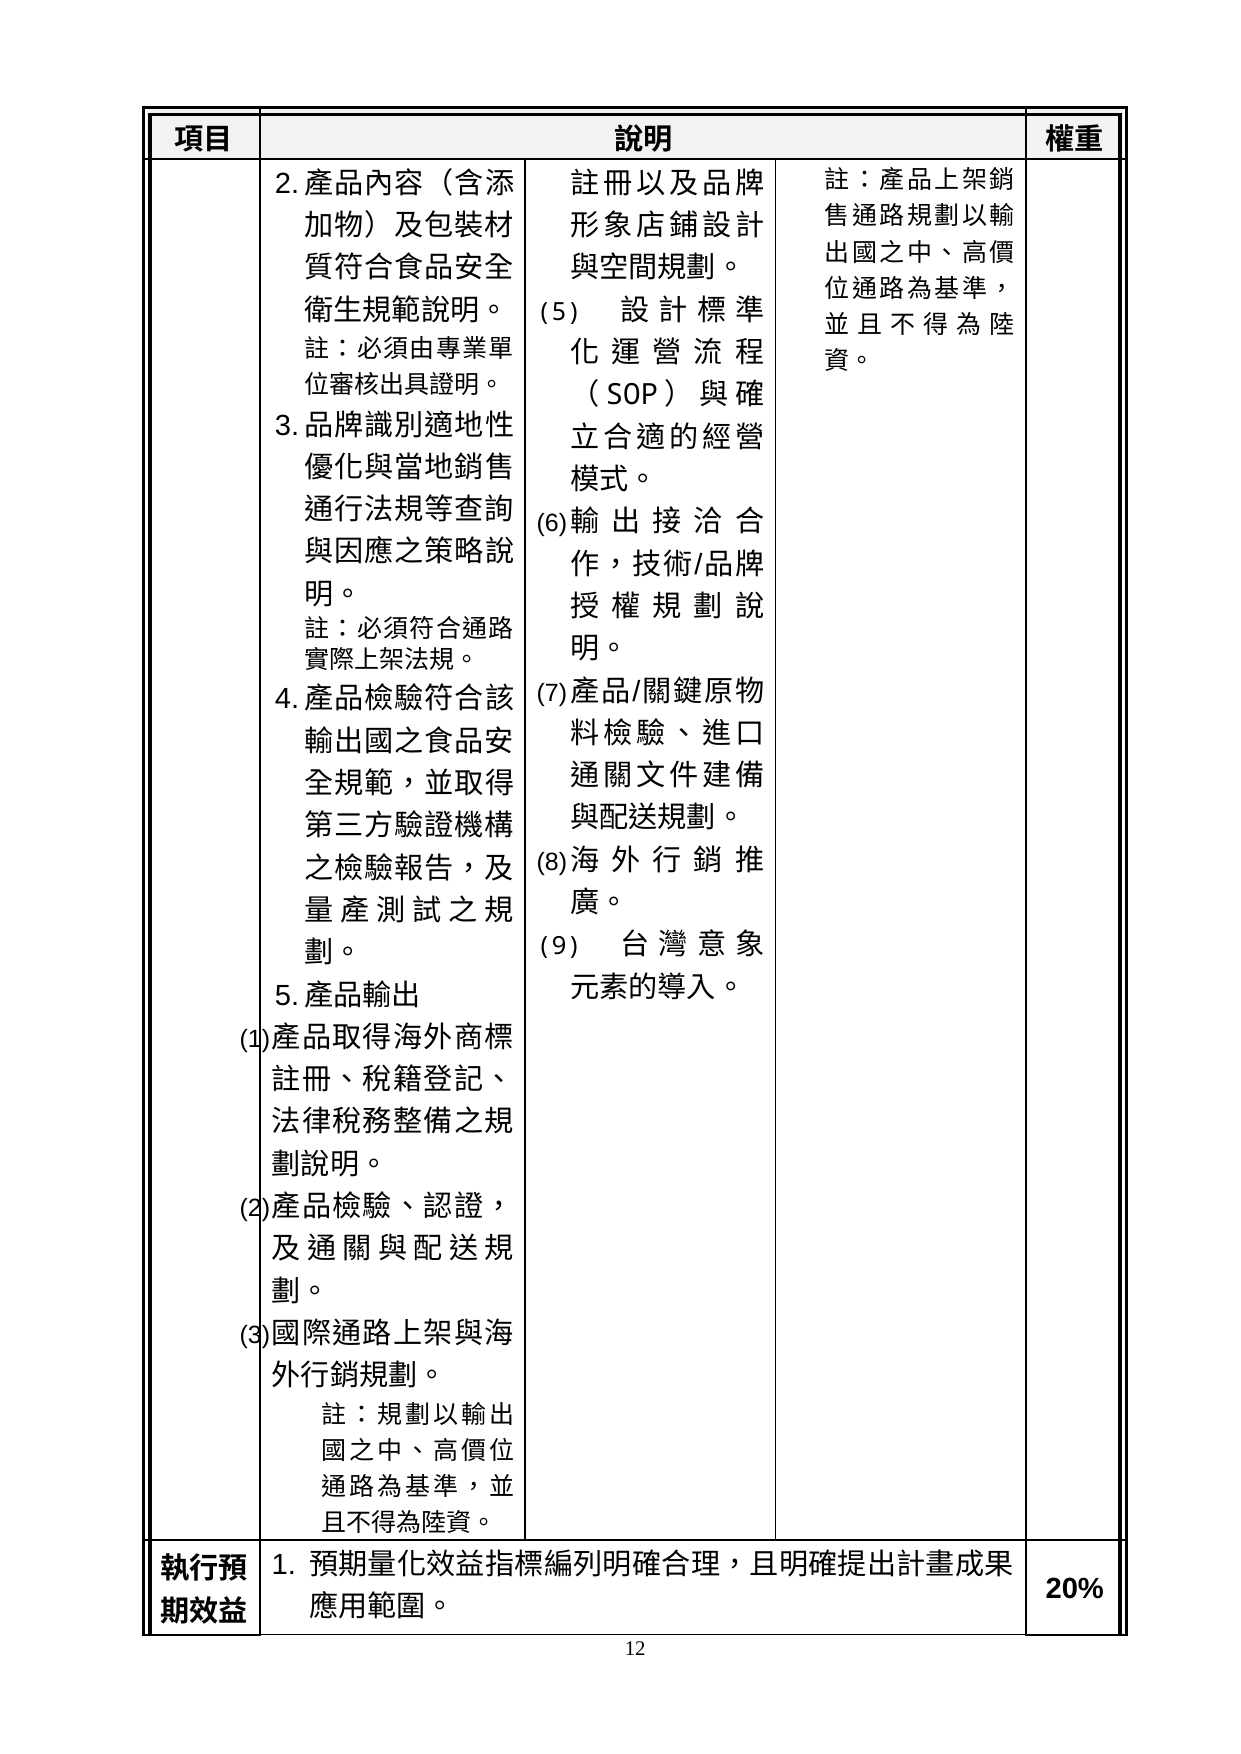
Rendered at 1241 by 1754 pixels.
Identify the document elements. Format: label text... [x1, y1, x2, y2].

table_cell 執行可行性 [152, 160, 259, 1539]
table_cell 20% [1027, 1541, 1118, 1634]
table_cell 註：產品上架銷售通路規劃以輸出國之中、高價位通路為基準，並且不得為陸資。 [776, 160, 1025, 1539]
table_header 說明 [261, 116, 1025, 158]
table_header 權重 [1027, 109, 1123, 158]
table_header 項目 [147, 109, 259, 158]
table_header [261, 109, 1025, 113]
table_cell [1027, 160, 1118, 1539]
table_cell 通路拓展輔導： 海外展店或第三方合作（含海外代理、品牌授權等） 目標市場的競爭環境及潛在機會調查與對應策略。 目標客群及產品定位區隔分析與對應行銷策略。 商業登記、營業執照及食品合規認證等營運整備。 商標優化/註冊以及品牌形象店鋪設計與空間規劃。 設計標準化運營流程（SOP）與確立合適的經營模式。 輸出接洽合作，技術/品牌授權規劃說明。 產品/關鍵原物料檢驗、進口通關文件建備與配送規劃。 海外行銷推廣。 台灣意象元素的導入。 [526, 160, 775, 1539]
table_cell 執行預期效益 [152, 1541, 259, 1634]
table_cell 預期量化效益指標編列明確合理，且明確提出計畫成果應用範圍。 計畫成果有效創造市場競爭利基，並有助於帶動之產業示範效益。 計畫成果之延續性與擴散性。 [261, 1541, 1025, 1634]
table_cell 產品開發試銷輔導： 產品具臺灣美食特色、可標準化產製、具海外市場之潛力說明。 如： 新產品研發或既有產品優化之臺灣美食特色，例如以「養生健康」為主軸。 產品後續量產製程規劃 描述規劃輸出國家之市場概況/消費者偏好。 產品內容（含添加物）及包裝材質符合食品安全衛生規範說明。 註：必須由專業單位審核出具證明。 品牌識別適地性優化與當地銷售通行法規等查詢與因應之策略說明。 註：必須符合通路實際上架法規。 產品檢驗符合該輸出國之食品安全規範，並取得第三方驗證機構之檢驗報告，及量產測試之規劃。 產品輸出 產品取得海外商標註冊、稅籍登記、法律稅務整備之規劃說明。 產品檢驗、認證，及通關與配送規劃。 國際通路上架與海外行銷規劃。 註：規劃以輸出國之中、高價位通路為基準，並且不得為陸資。 [261, 160, 524, 1539]
